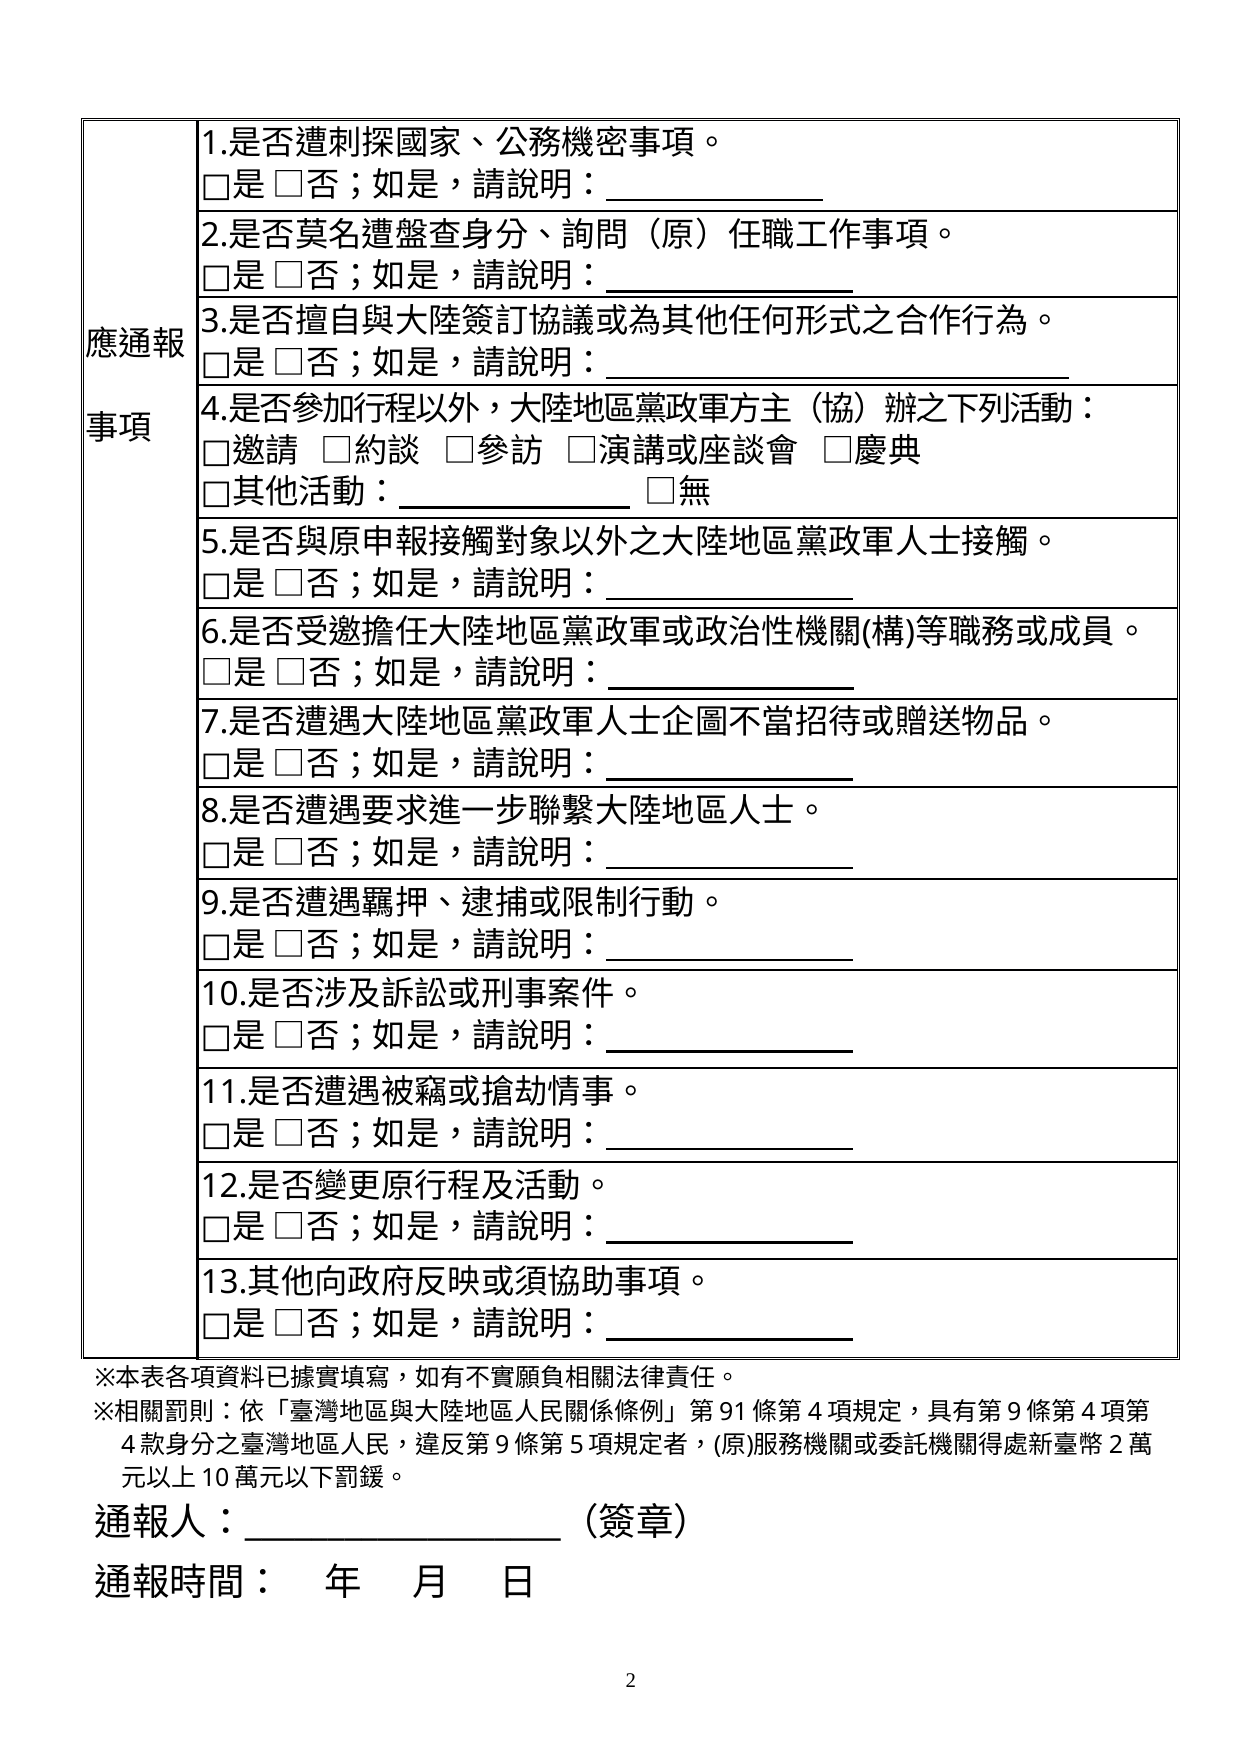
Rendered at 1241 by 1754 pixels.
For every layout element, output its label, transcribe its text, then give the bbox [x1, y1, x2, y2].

text ※本表各項資料已據實填寫，如有不實願負相關法律責任。 [94, 1360, 1167, 1393]
table_header 應通報 事項 [84, 121, 196, 1357]
text 通報時間： 年 月 日 [94, 1546, 1167, 1608]
table_cell 7.是否遭遇大陸地區黨政軍人士企圖不當招待或贈送物品。 □是 □否；如是，請說明： [199, 700, 1177, 786]
table_cell 6.是否受邀擔任大陸地區黨政軍或政治性機關(構)等職務或成員。□是 □否；如是，請說明： [199, 609, 1177, 697]
table_cell 9.是否遭遇羈押、逮捕或限制行動。 □是 □否；如是，請說明： [199, 880, 1177, 969]
table_header 1.是否遭刺探國家、公務機密事項。 □是 □否；如是，請說明： [199, 121, 1177, 209]
table_cell 8.是否遭遇要求進一步聯繫大陸地區人士。 □是 □否；如是，請說明： [199, 788, 1177, 878]
table_cell 5.是否與原申報接觸對象以外之大陸地區黨政軍人士接觸。 □是 □否；如是，請說明： [199, 519, 1177, 607]
table_cell 2.是否莫名遭盤查身分、詢問（原）任職工作事項。 □是 □否；如是，請說明： [199, 212, 1177, 296]
table_cell 12.是否變更原行程及活動。 □是 □否；如是，請說明： [199, 1163, 1177, 1257]
table_cell 11.是否遭遇被竊或搶劫情事。 □是 □否；如是，請說明： [199, 1069, 1177, 1161]
table_cell 10.是否涉及訴訟或刑事案件。 □是 □否；如是，請說明： [199, 971, 1177, 1067]
table_cell 3.是否擅自與大陸簽訂協議或為其他任何形式之合作行為。 □是 □否；如是，請說明： [199, 298, 1177, 384]
table_cell 13.其他向政府反映或須協助事項。 □是 □否；如是，請說明： [199, 1260, 1177, 1357]
text 通報人：___________________（簽章） [94, 1493, 1167, 1546]
text ※相關罰則：依「臺灣地區與大陸地區人民關係條例」第91條第4項規定，具有第9條第4項第4款身分之臺灣地區人民，違反第9條第5項規定者，(原)服務機關或委託機關得處新臺幣2萬元以上10萬元以下罰鍰。 [93, 1393, 1167, 1493]
table_cell 4.是否參加行程以外，大陸地區黨政軍方主（協）辦之下列活動： □邀請 □約談 □參訪 □演講或座談會 □慶典 □其他活動： □無 [199, 386, 1177, 517]
